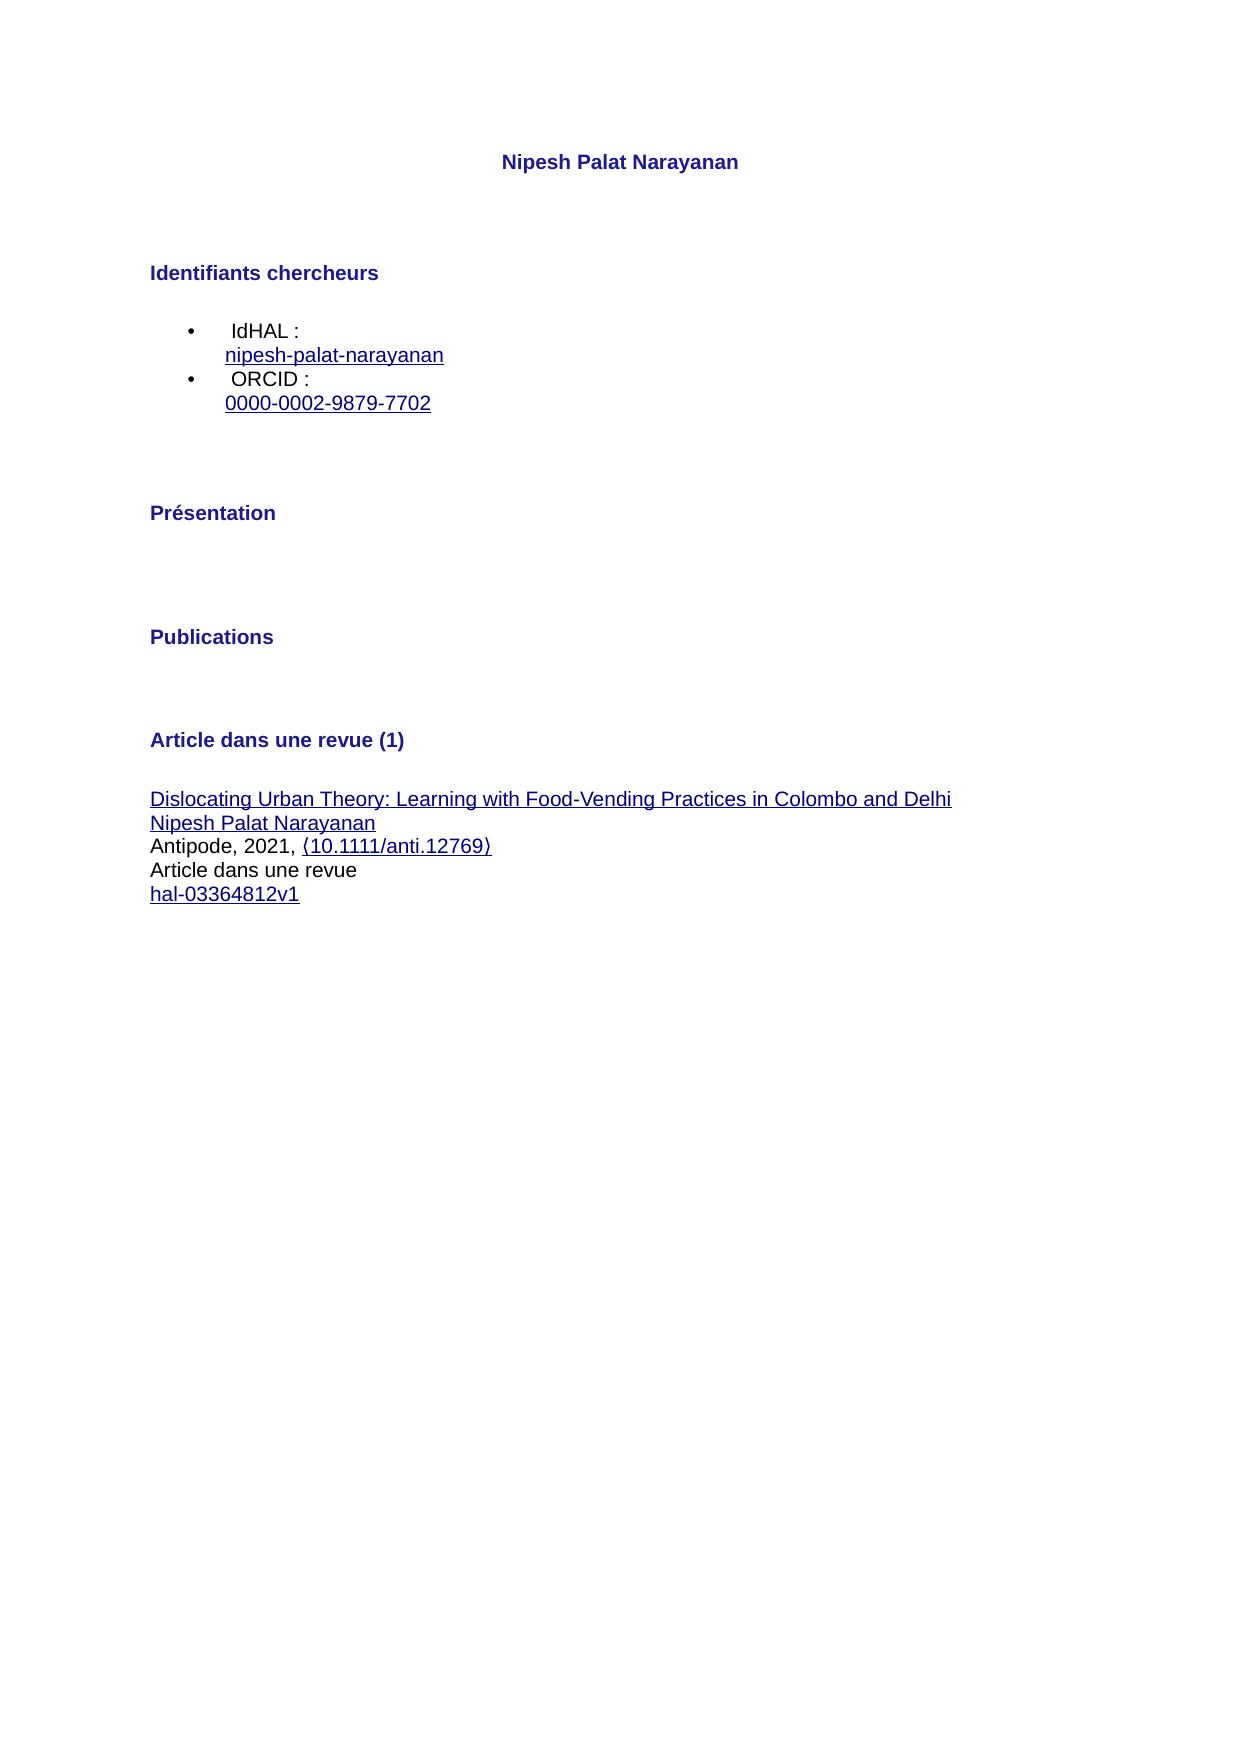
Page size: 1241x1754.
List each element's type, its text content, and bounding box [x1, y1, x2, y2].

subtitle Présentation [150, 501, 1090, 525]
list ORCID : [187, 367, 1090, 391]
subtitle Identifiants chercheurs [150, 260, 1090, 284]
subtitle Article dans une revue (1) [150, 728, 1090, 752]
subtitle Publications [150, 625, 1090, 649]
subtitle Nipesh Palat Narayanan [150, 150, 1090, 174]
table_header Dislocating Urban Theory: Learning with Food-Vending Practices in Colombo and Delhi Nipesh Palat Narayanan Antipode, 2021, ⟨10.1111/anti.12769⟩ Article dans une revue hal-03364812v1 [150, 786, 1090, 906]
list 0000-0002-9879-7702 [187, 391, 1090, 414]
list nipesh-palat-narayanan [187, 343, 1090, 367]
list IdHAL : [187, 319, 1090, 343]
